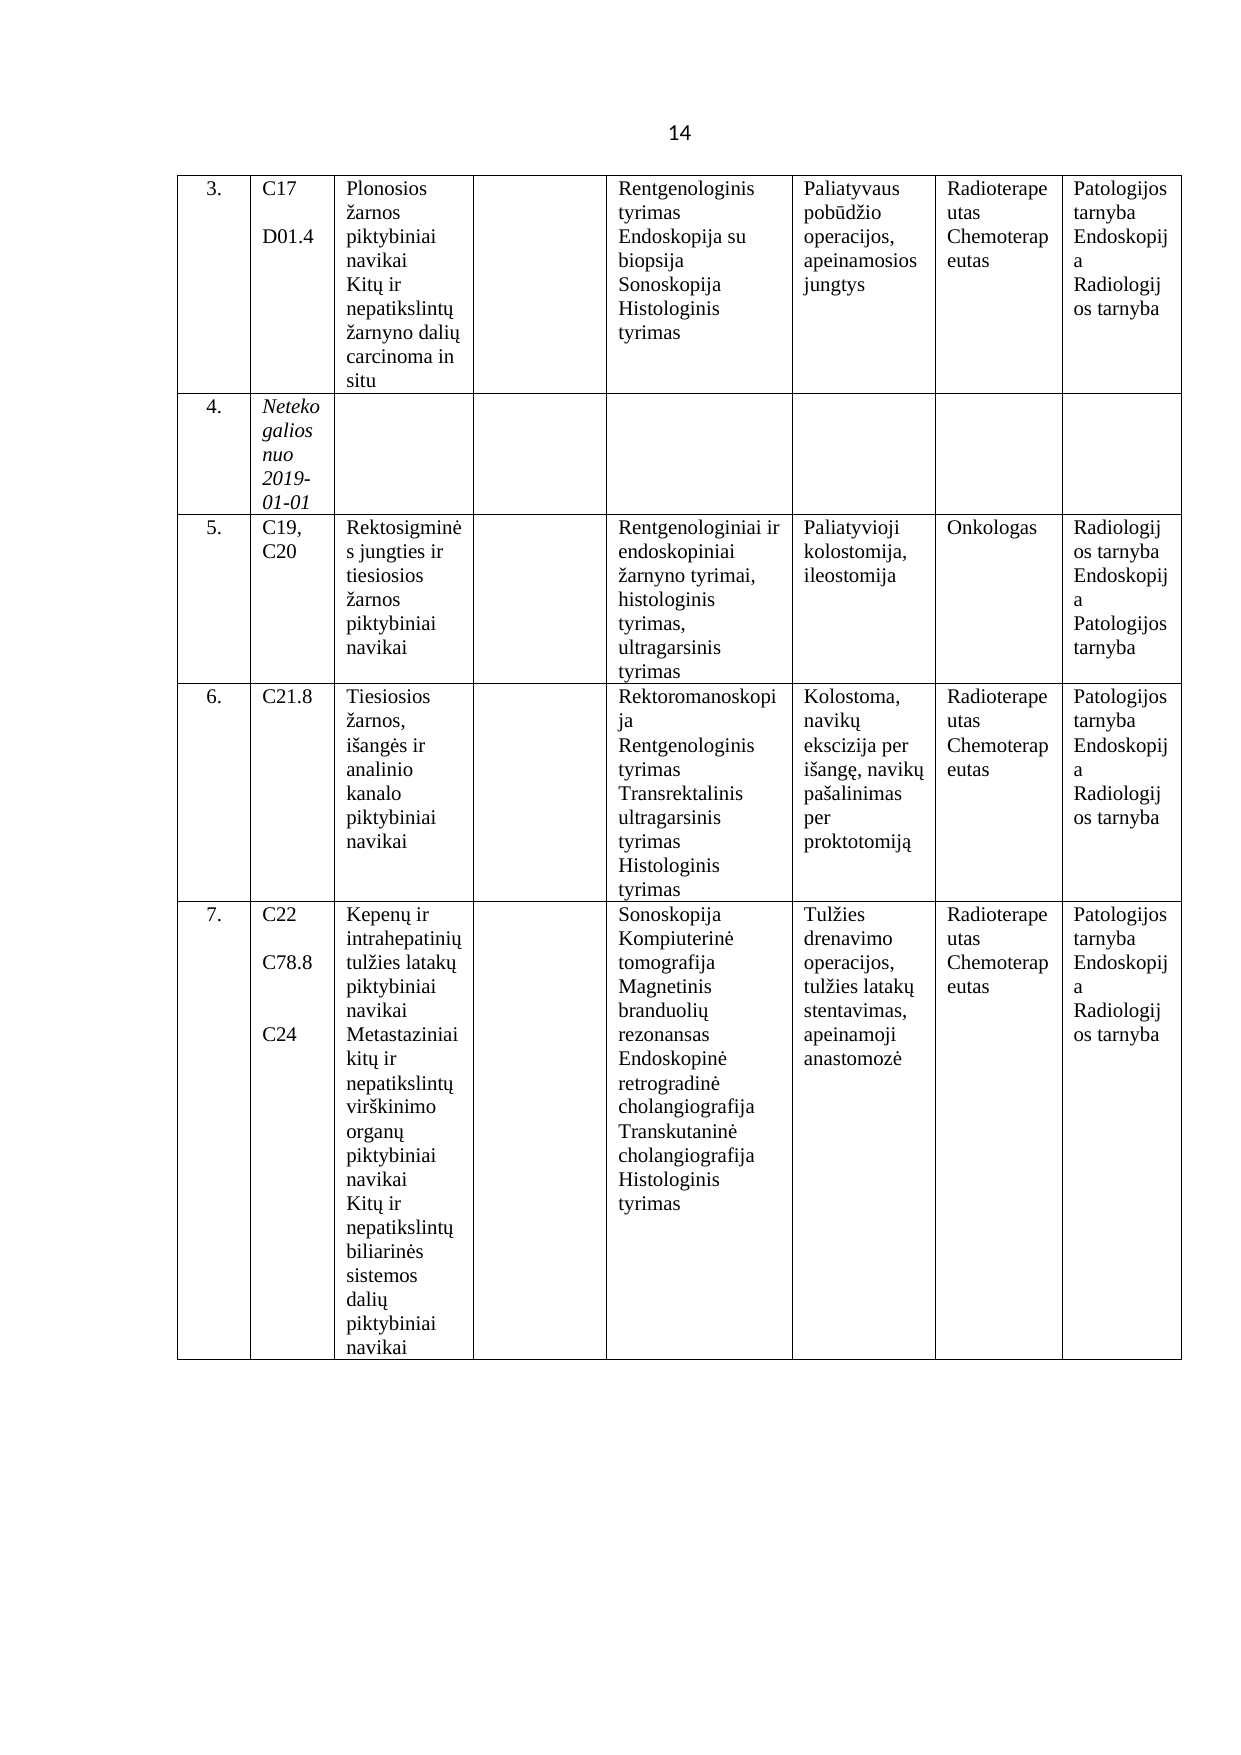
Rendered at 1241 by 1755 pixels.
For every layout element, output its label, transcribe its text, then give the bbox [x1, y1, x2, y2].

table_cell 4. [178, 394, 250, 514]
table_cell 5. [178, 515, 250, 683]
table_cell [936, 394, 1062, 514]
table_cell 3. [178, 176, 250, 392]
table_cell Tiesiosios žarnos, išangės ir analinio kanalo piktybiniai navikai [335, 684, 473, 901]
table_cell [793, 394, 935, 514]
table_cell C19, C20 [251, 515, 334, 683]
table_cell Tulžies drenavimo operacijos, tulžies latakų stentavimas, apeinamoji anastomozė [793, 902, 935, 1359]
table_cell [607, 394, 792, 514]
table_cell Rektoromanoskopija Rentgenologinis tyrimas Transrektalinis ultragarsinis tyrimas Histologinis tyrimas [607, 684, 792, 901]
table_cell Rektosigminės jungties ir tiesiosios žarnos piktybiniai navikai [335, 515, 473, 683]
table_cell Radioterapeutas Chemoterapeutas [936, 902, 1062, 1359]
table_cell Onkologas [936, 515, 1062, 683]
table_cell [474, 394, 606, 514]
table_cell Rentgenologiniai ir endoskopiniai žarnyno tyrimai, histologinis tyrimas, ultragarsinis tyrimas [607, 515, 792, 683]
table_cell 6. [178, 684, 250, 901]
table_cell C17 D01.4 [251, 176, 334, 392]
table_cell Rentgenologinis tyrimas Endoskopija su biopsija Sonoskopija Histologinis tyrimas [607, 176, 792, 392]
table_cell Plonosios žarnos piktybiniai navikai Kitų ir nepatikslintų žarnyno dalių carcinoma in situ [335, 176, 473, 392]
table_cell Radioterapeutas Chemoterapeutas [936, 176, 1062, 392]
table_cell Radiologijos tarnyba Endoskopija Patologijos tarnyba [1063, 515, 1181, 683]
table_cell Patologijos tarnyba Endoskopija Radiologijos tarnyba [1063, 902, 1181, 1359]
table_cell Radioterapeutas Chemoterapeutas [936, 684, 1062, 901]
table_cell Paliatyvaus pobūdžio operacijos, apeinamosios jungtys [793, 176, 935, 392]
table_cell [335, 394, 473, 514]
table_cell Paliatyvioji kolostomija, ileostomija [793, 515, 935, 683]
table_cell [474, 902, 606, 1359]
table_cell [1063, 394, 1181, 514]
table_cell 7. [178, 902, 250, 1359]
table_cell Patologijos tarnyba Endoskopija Radiologijos tarnyba [1063, 176, 1181, 392]
table_cell Neteko galios nuo 2019-01-01 [251, 394, 334, 514]
table_cell [474, 176, 606, 392]
table_cell C21.8 [251, 684, 334, 901]
table_cell [474, 684, 606, 901]
table_cell Patologijos tarnyba Endoskopija Radiologijos tarnyba [1063, 684, 1181, 901]
table_cell C22 C78.8 C24 [251, 902, 334, 1359]
table_cell Sonoskopija Kompiuterinė tomografija Magnetinis branduolių rezonansas Endoskopinė retrogradinė cholangiografija Transkutaninė cholangiografija Histologinis tyrimas [607, 902, 792, 1359]
table_cell Kolostoma, navikų ekscizija per išangę, navikų pašalinimas per proktotomiją [793, 684, 935, 901]
table_cell Kepenų ir intrahepatinių tulžies latakų piktybiniai navikai Metastaziniai kitų ir nepatikslintų virškinimo organų piktybiniai navikai Kitų ir nepatikslintų biliarinės sistemos dalių piktybiniai navikai [335, 902, 473, 1359]
table_cell [474, 515, 606, 683]
